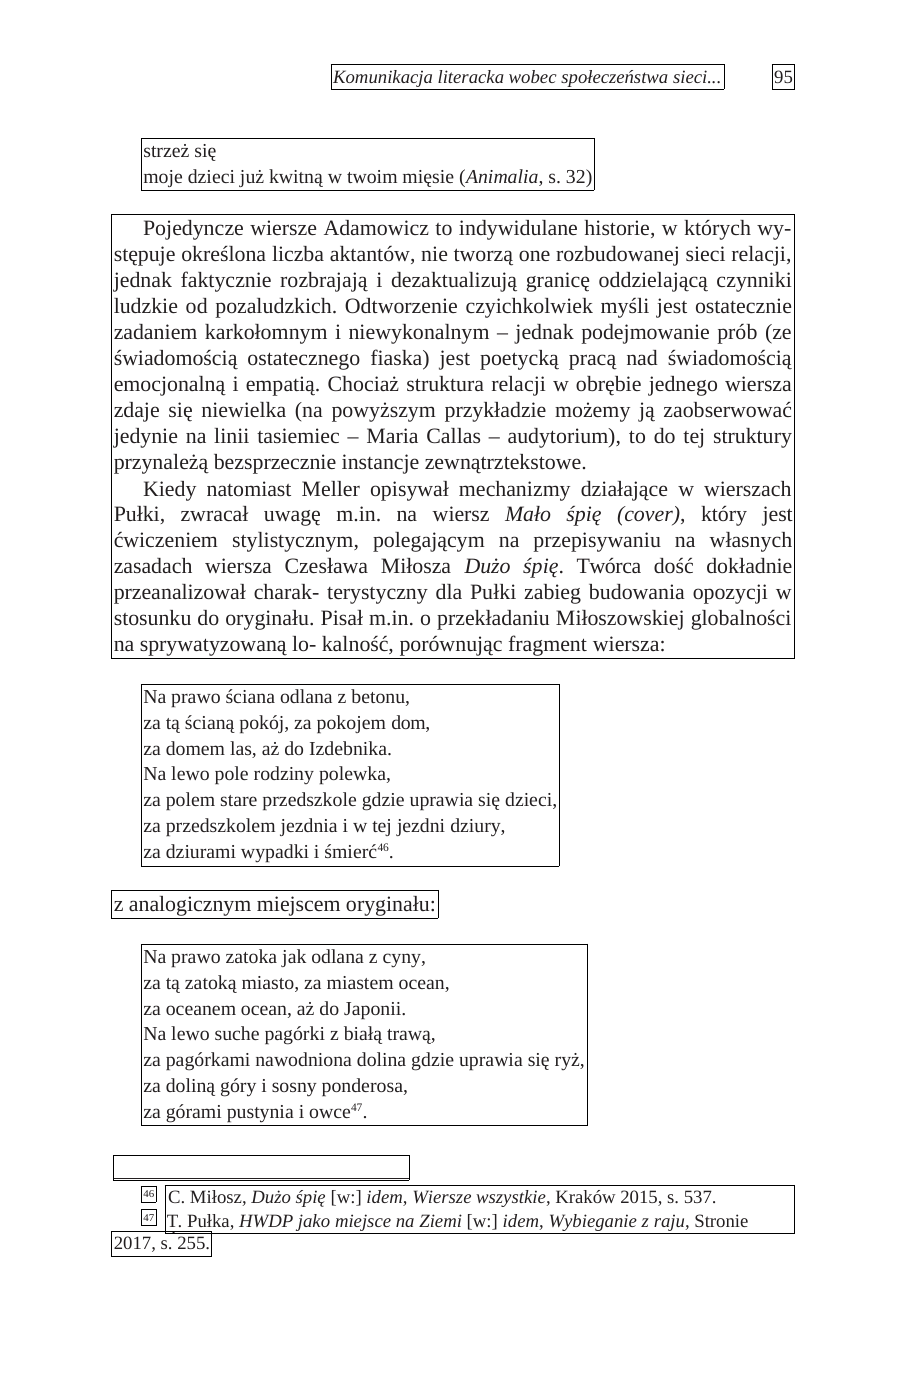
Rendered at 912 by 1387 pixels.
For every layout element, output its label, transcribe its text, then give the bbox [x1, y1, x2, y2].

text Na prawo zatoka jak odlana z cyny, [143, 945, 587, 968]
text 95 [774, 66, 794, 87]
text za tą zatoką miasto, za miastem ocean, za oceanem ocean, aż do Japonii. [143, 971, 452, 1019]
text 46 [143, 1188, 156, 1200]
text Na lewo suche pagórki z białą trawą, [143, 1022, 587, 1045]
text za górami pustynia i owce47. [143, 1100, 587, 1123]
text 2017, s. 255. [113, 1232, 211, 1254]
text T. Pułka, HWDP jako miejsce na Ziemi [w:] idem, Wybieganie z raju, Stronie Śląskie [167, 1210, 794, 1233]
text za przedszkolem jezdnia i w tej jezdni dziury, [143, 814, 559, 837]
text za polem stare przedszkole gdzie uprawia się dzieci, [143, 788, 559, 811]
text Komunikacja literacka wobec społeczeństwa sieci... [333, 66, 723, 87]
text Na lewo pole rodziny polewka, [143, 762, 559, 785]
text C. Miłosz, Dużo śpię [w:] idem, Wiersze wszystkie, Kraków 2015, s. 537. [168, 1186, 794, 1208]
text moje dzieci już kwitną w twoim mięsie (Animalia, s. 32) [143, 165, 594, 188]
text Pojedyncze wiersze Adamowicz to indywidulane historie, w których wy- stępuje określona liczba aktantów, nie tworzą one rozbudowanej sieci relacji, jednak faktycznie rozbrajają i dezaktualizują granicę oddzielającą czynniki ludzkie od pozaludzkich. Odtworzenie czyichkolwiek myśli jest ostatecznie zadaniem karkołomnym i niewykonalnym – jednak podejmowanie prób (ze świadomością ostatecznego fiaska) jest poetycką pracą nad świadomością emocjonalną i empatią. Chociaż struktura relacji w obrębie jednego wiersza zdaje się niewielka (na powyższym przykładzie możemy ją zaobserwować jedynie na linii tasiemiec – Maria Callas – audytorium), to do tej struktury przynależą bezsprzecznie instancje zewnątrztekstowe. [113, 215, 793, 474]
text strzeż się [143, 139, 594, 162]
text za pagórkami nawodniona dolina gdzie uprawia się ryż, za doliną góry i sosny ponderosa, [143, 1048, 587, 1097]
text Kiedy natomiast Meller opisywał mechanizmy działające w wierszach Pułki, zwracał uwagę m.in. na wiersz Mało śpię (cover), który jest ćwiczeniem stylistycznym, polegającym na przepisywaniu na własnych zasadach wiersza Czesława Miłosza Dużo śpię. Twórca dość dokładnie przeanalizował charak- terystyczny dla Pułki zabieg budowania opozycji w stosunku do oryginału. Pisał m.in. o przekładaniu Miłoszowskiej globalności na sprywatyzowaną lo- kalność, porównując fragment wiersza: [113, 476, 793, 656]
text Na prawo ściana odlana z betonu, za tą ścianą pokój, za pokojem dom, za domem las, aż do Izdebnika. [143, 685, 431, 759]
text za dziurami wypadki i śmierć46. [143, 841, 559, 863]
text 47 [143, 1211, 156, 1223]
text z analogicznym miejscem oryginału: [113, 891, 438, 916]
